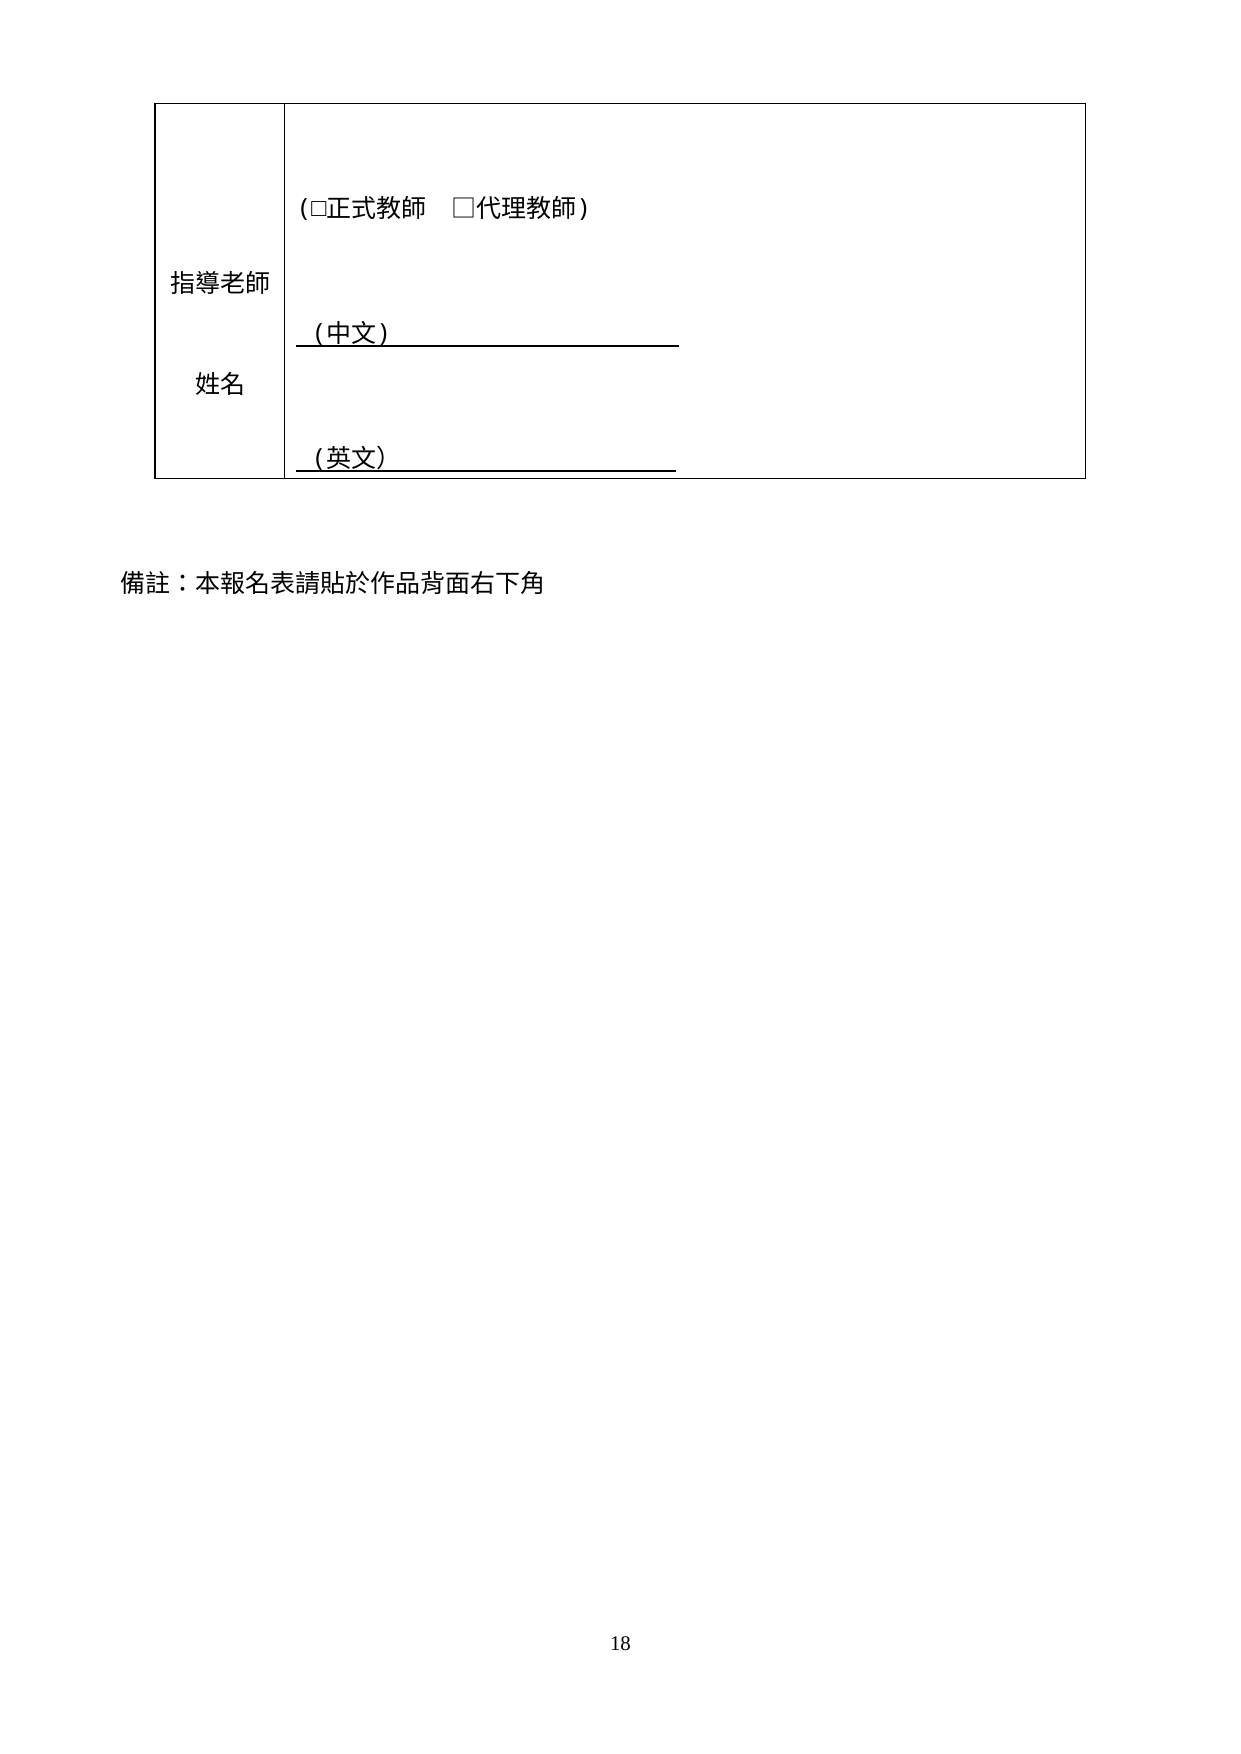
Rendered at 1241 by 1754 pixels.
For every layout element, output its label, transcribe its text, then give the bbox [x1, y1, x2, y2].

text 備註：本報名表請貼於作品背面右下角 [75, 540, 1165, 603]
table_cell (□正式教師 □代理教師) (中文) (英文） [285, 104, 1085, 478]
table_cell 指導老師 姓名 [156, 104, 284, 478]
